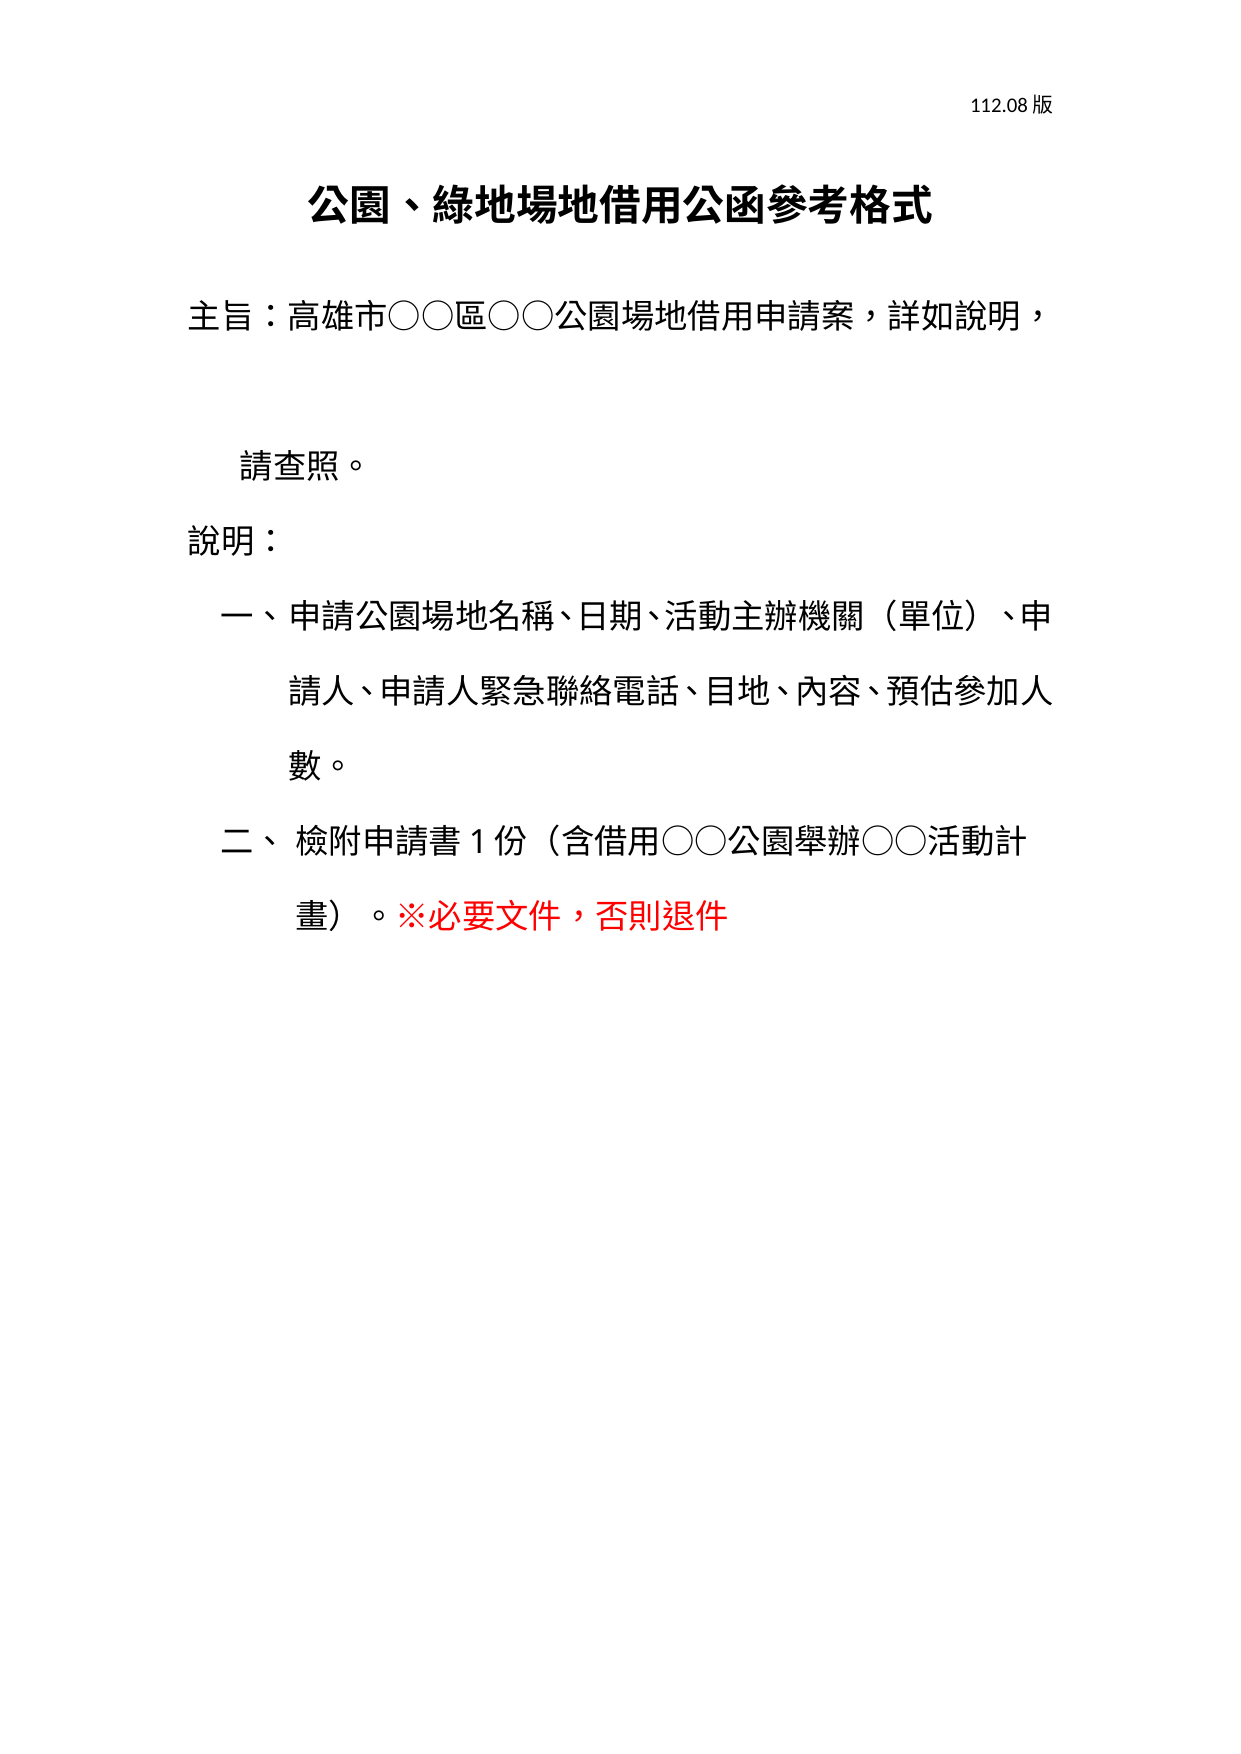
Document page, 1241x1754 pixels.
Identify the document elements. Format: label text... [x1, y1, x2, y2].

text 請查照。 [187, 427, 1053, 502]
text 主旨：高雄市○○區○○公園場地借用申請案，詳如說明， [187, 277, 1053, 427]
list 檢附申請書1份（含借用○○公園舉辦○○活動計畫）。※必要文件，否則退件 [220, 802, 1053, 952]
text 說明： [187, 502, 1053, 577]
text 公園、綠地場地借用公函參考格式 [187, 164, 1053, 239]
list 申請公園場地名稱、日期、活動主辦機關（單位）、申請人、申請人緊急聯絡電話、目地、內容、預估參加人數。 [220, 577, 1053, 802]
